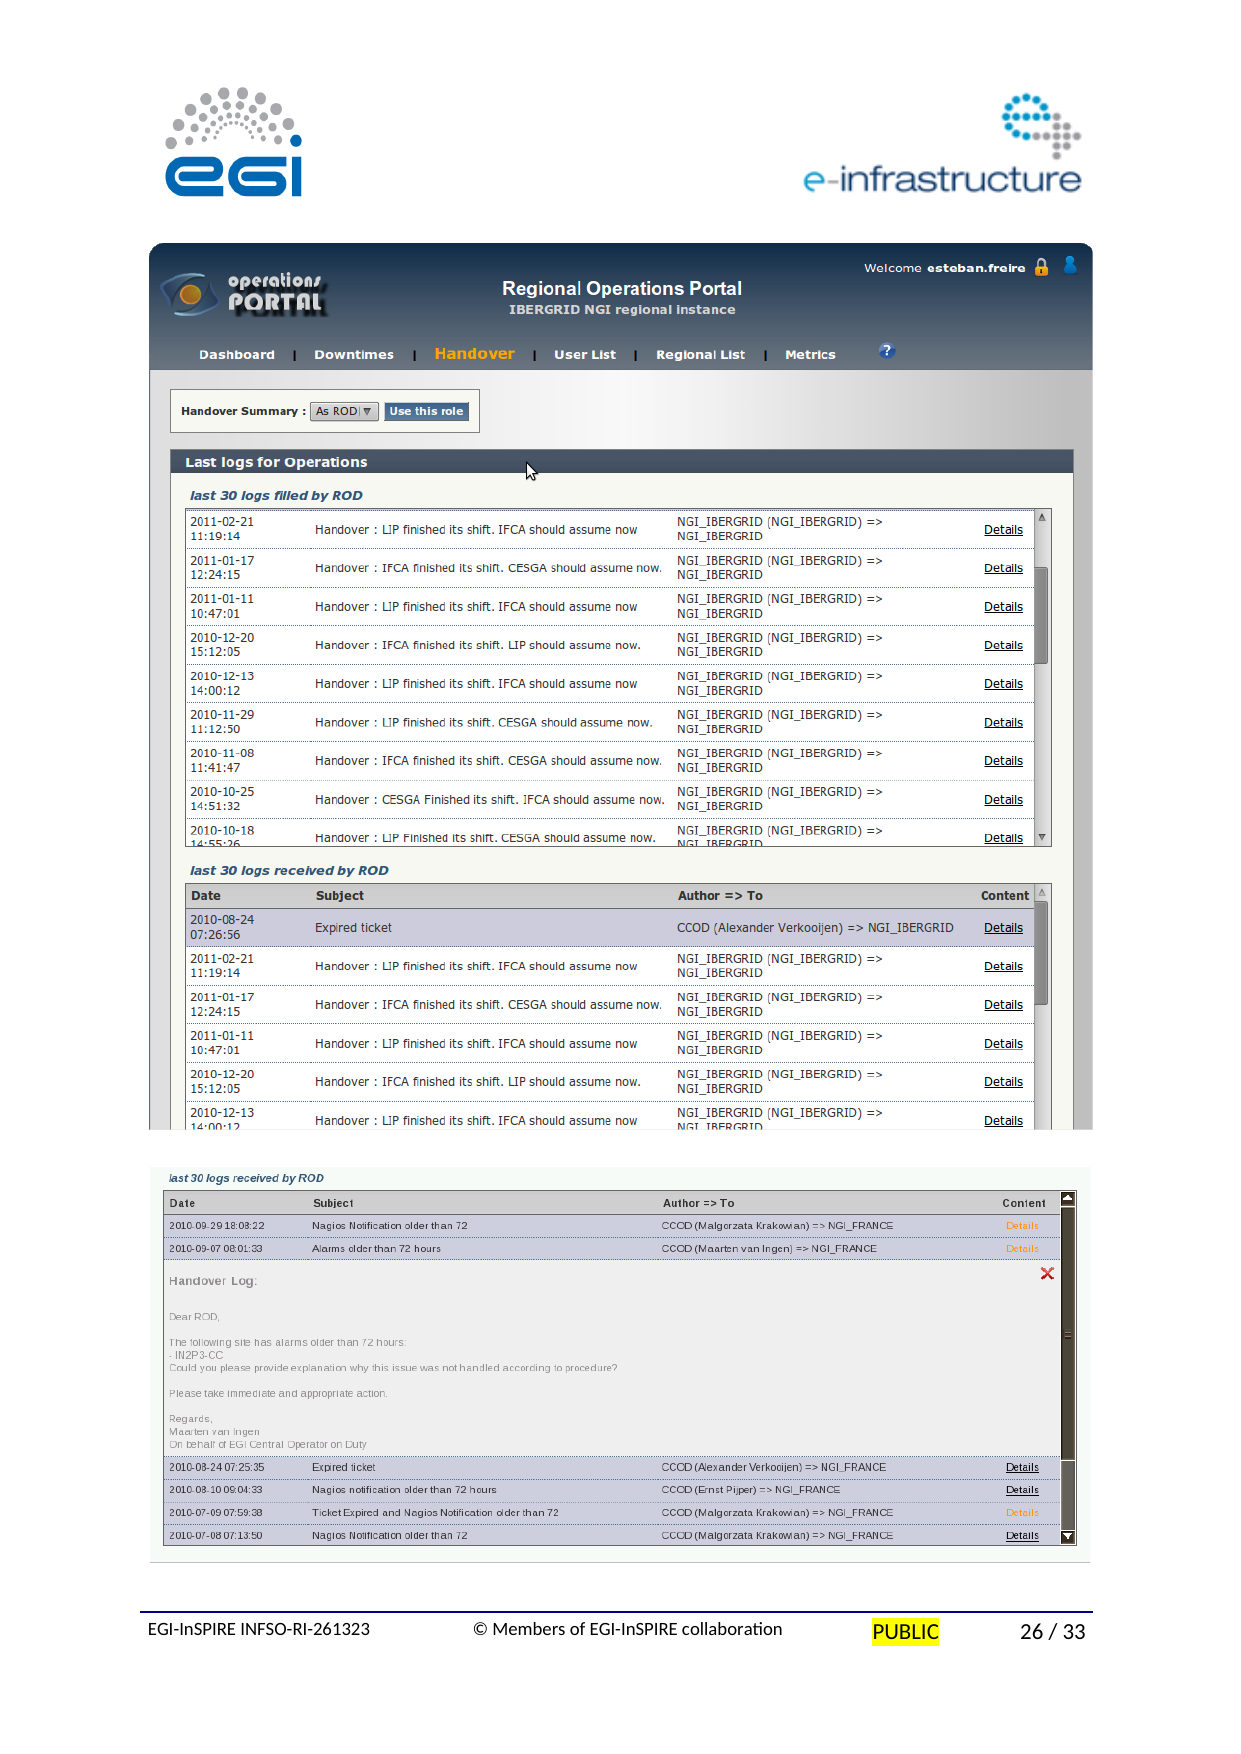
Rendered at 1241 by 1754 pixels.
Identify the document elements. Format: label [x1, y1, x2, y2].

picture [149, 1167, 1091, 1563]
picture [797, 87, 1089, 200]
picture [164, 87, 303, 198]
picture [147, 243, 1093, 1130]
